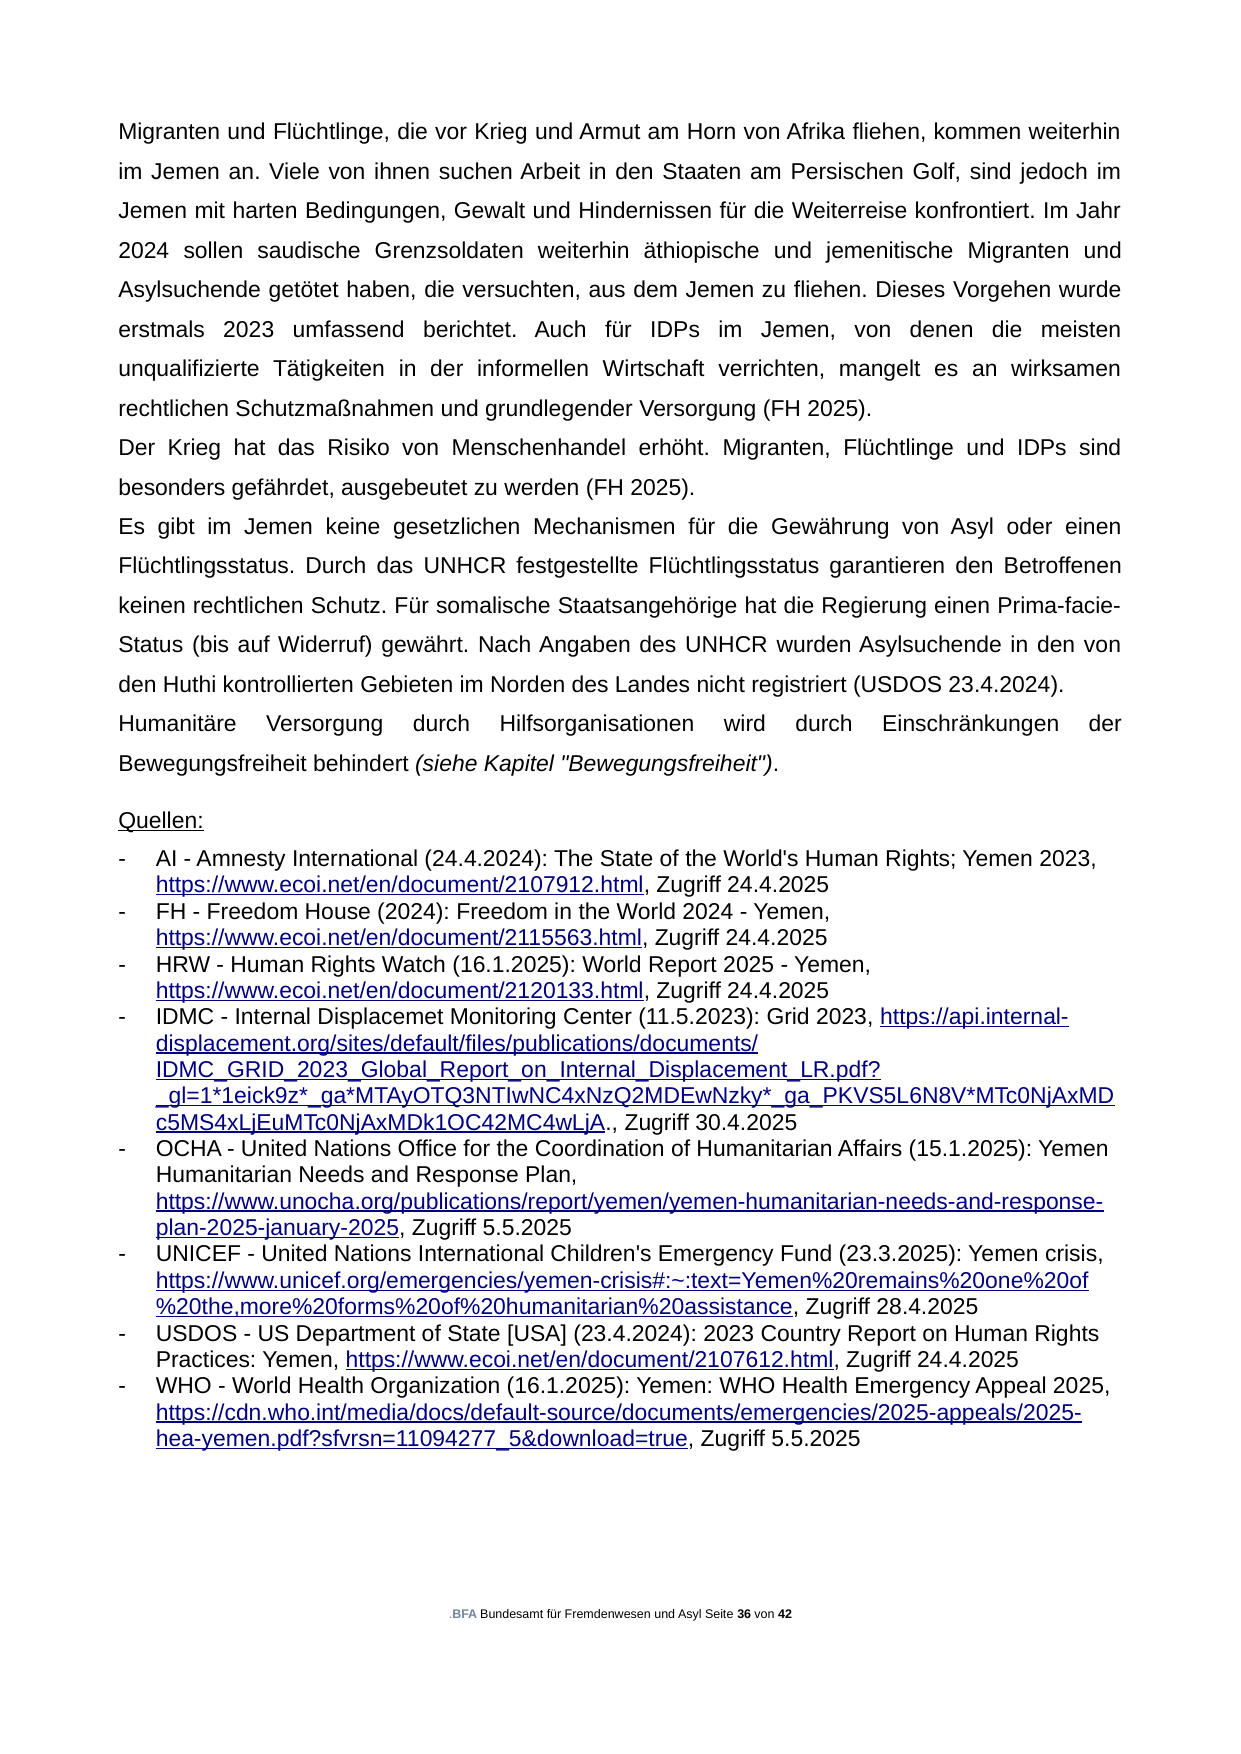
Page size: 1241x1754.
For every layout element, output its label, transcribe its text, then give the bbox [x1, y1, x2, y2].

text Humanitäre Versorgung durch Hilfsorganisationen wird durch Einschränkungen der Bewegungsfreiheit behindert (siehe Kapitel "Bewegungsfreiheit"). [118, 710, 1122, 776]
text Der Krieg hat das Risiko von Menschenhandel erhöht. Migranten, Flüchtlinge und IDPs sind besonders gefährdet, ausgebeutet zu werden (FH 2025). [118, 434, 1122, 500]
list USDOS - US Department of State [USA] (23.4.2024): 2023 Country Report on Human Rights Practices: Yemen, https://www.ecoi.net/en/document/2107612.html, Zugriff 24.4.2025 [118, 1319, 1122, 1372]
list FH - Freedom House (2024): Freedom in the World 2024 - Yemen, https://www.ecoi.net/en/document/2115563.html, Zugriff 24.4.2025 [118, 898, 1122, 951]
list HRW - Human Rights Watch (16.1.2025): World Report 2025 - Yemen, https://www.ecoi.net/en/document/2120133.html, Zugriff 24.4.2025 [118, 951, 1122, 1003]
text Es gibt im Jemen keine gesetzlichen Mechanismen für die Gewährung von Asyl oder einen Flüchtlingsstatus. Durch das UNHCR festgestellte Flüchtlingsstatus garantieren den Betroffenen keinen rechtlichen Schutz. Für somalische Staatsangehörige hat die Regierung einen Prima-facie-Status (bis auf Widerruf) gewährt. Nach Angaben des UNHCR wurden Asylsuchende in den von den Huthi kontrollierten Gebieten im Norden des Landes nicht registriert (USDOS 23.4.2024). [118, 513, 1122, 697]
list IDMC - Internal Displacemet Monitoring Center (11.5.2023): Grid 2023, https://api.internal-displacement.org/sites/default/files/publications/documents/IDMC_GRID_2023_Global_Report_on_Internal_Displacement_LR.pdf?_gl=1*1eick9z*_ga*MTAyOTQ3NTIwNC4xNzQ2MDEwNzky*_ga_PKVS5L6N8V*MTc0NjAxMDc5MS4xLjEuMTc0NjAxMDk1OC42MC4wLjA., Zugriff 30.4.2025 [118, 1003, 1122, 1135]
list UNICEF - United Nations International Children's Emergency Fund (23.3.2025): Yemen crisis, https://www.unicef.org/emergencies/yemen-crisis#:~:text=Yemen%20remains%20one%20of%20the,more%20forms%20of%20humanitarian%20assistance, Zugriff 28.4.2025 [118, 1240, 1122, 1319]
list AI - Amnesty International (24.4.2024): The State of the World's Human Rights; Yemen 2023, https://www.ecoi.net/en/document/2107912.html, Zugriff 24.4.2025 [118, 845, 1122, 898]
text Migranten und Flüchtlinge, die vor Krieg und Armut am Horn von Afrika fliehen, kommen weiterhin im Jemen an. Viele von ihnen suchen Arbeit in den Staaten am Persischen Golf, sind jedoch im Jemen mit harten Bedingungen, Gewalt und Hindernissen für die Weiterreise konfrontiert. Im Jahr 2024 sollen saudische Grenzsoldaten weiterhin äthiopische und jemenitische Migranten und Asylsuchende getötet haben, die versuchten, aus dem Jemen zu fliehen. Dieses Vorgehen wurde erstmals 2023 umfassend berichtet. Auch für IDPs im Jemen, von denen die meisten unqualifizierte Tätigkeiten in der informellen Wirtschaft verrichten, mangelt es an wirksamen rechtlichen Schutzmaßnahmen und grundlegender Versorgung (FH 2025). [118, 118, 1122, 421]
list WHO - World Health Organization (16.1.2025): Yemen: WHO Health Emergency Appeal 2025, https://cdn.who.int/media/docs/default-source/documents/emergencies/2025-appeals/2025-hea-yemen.pdf?sfvrsn=11094277_5&download=true, Zugriff 5.5.2025 [118, 1372, 1122, 1451]
list OCHA - United Nations Office for the Coordination of Humanitarian Affairs (15.1.2025): Yemen Humanitarian Needs and Response Plan, https://www.unocha.org/publications/report/yemen/yemen-humanitarian-needs-and-response-plan-2025-january-2025, Zugriff 5.5.2025 [118, 1135, 1122, 1240]
text Quellen: [118, 807, 1122, 833]
